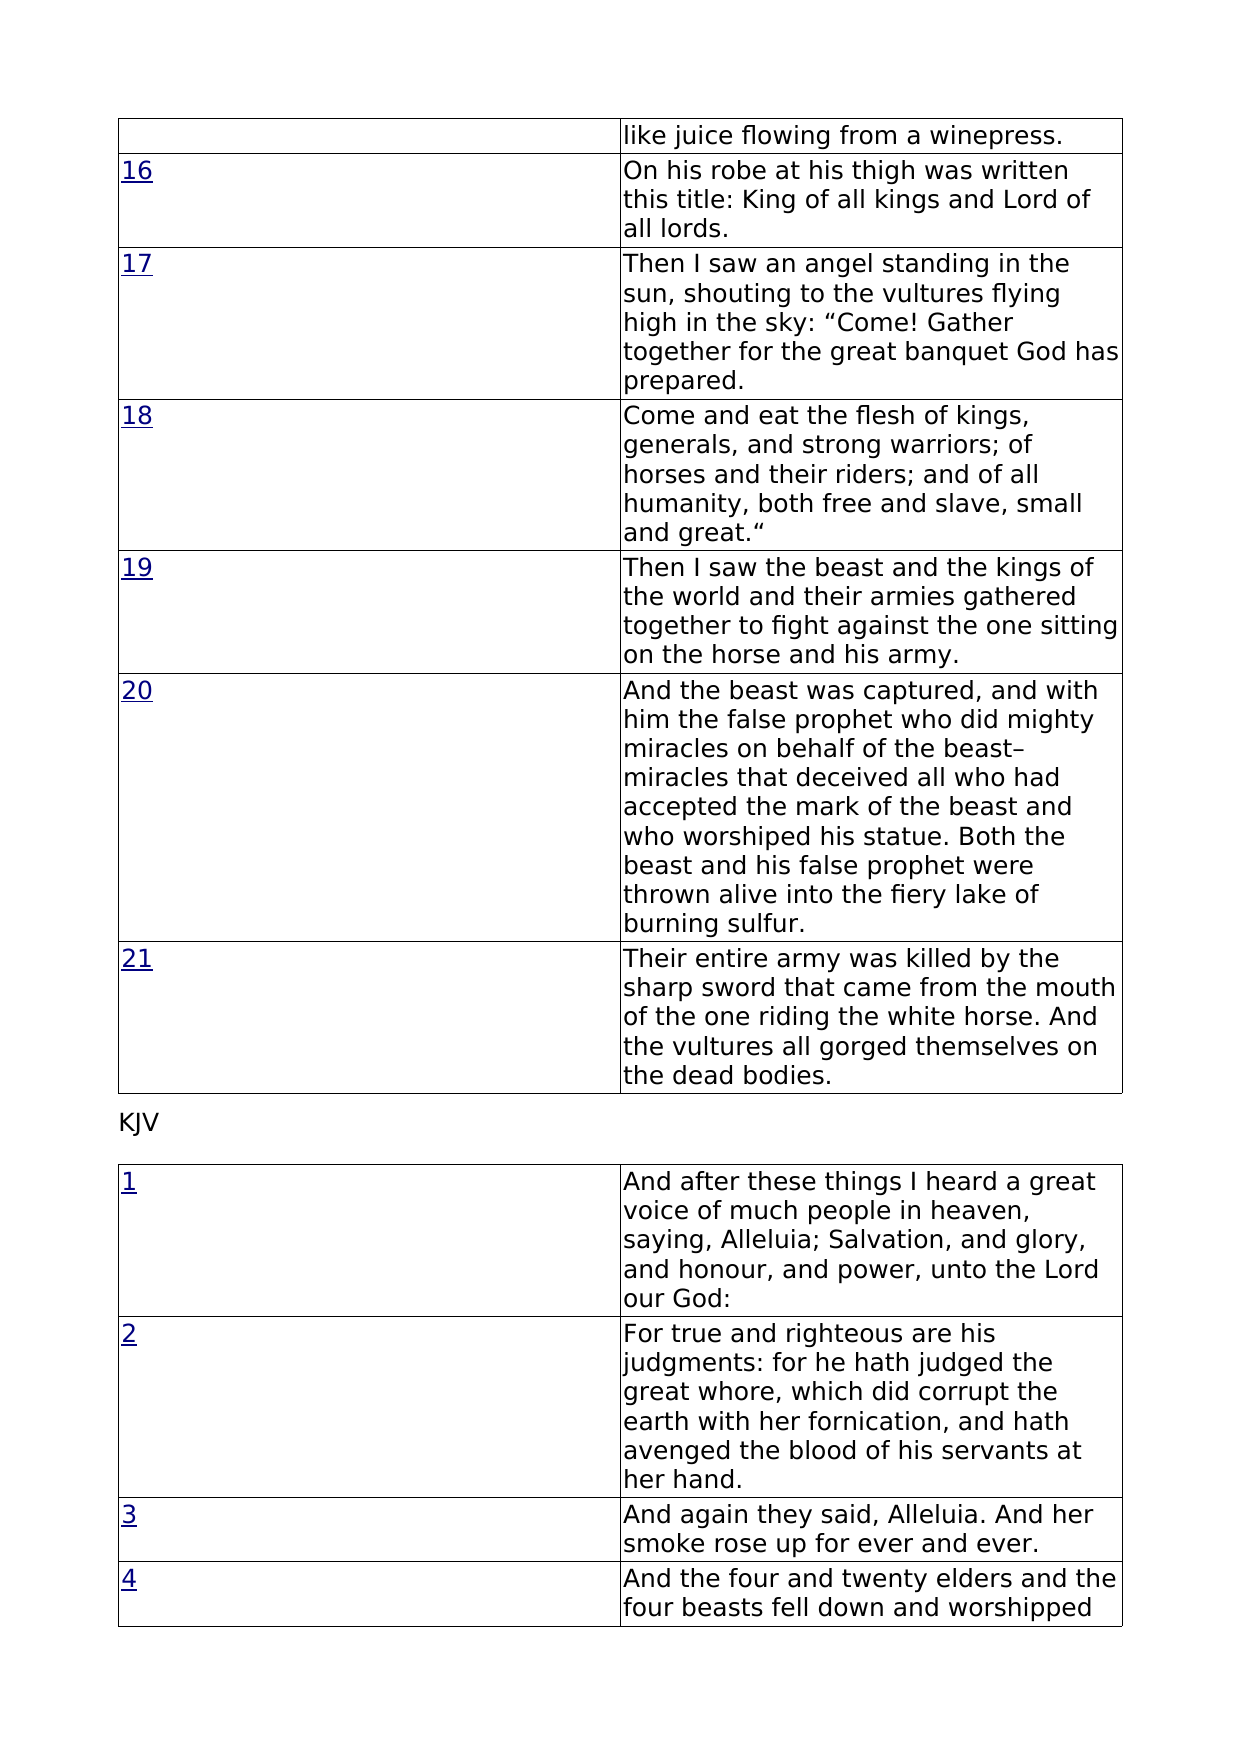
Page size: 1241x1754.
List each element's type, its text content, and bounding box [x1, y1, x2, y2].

table_cell And the beast was captured, and with him the false prophet who did mighty miracles on behalf of the beast– miracles that deceived all who had accepted the mark of the beast and who worshiped his statue. Both the beast and his false prophet were thrown alive into the fiery lake of burning sulfur. [621, 674, 1122, 941]
table_cell For true and righteous are his judgments: for he hath judged the great whore, which did corrupt the earth with her fornication, and hath avenged the blood of his servants at her hand. [621, 1317, 1122, 1497]
table_cell 3 [119, 1498, 620, 1561]
table_cell 19 [119, 551, 620, 673]
table_header 1 [119, 1165, 620, 1316]
table_cell like juice flowing from a winepress. [621, 119, 1122, 153]
table_cell 16 [119, 154, 620, 247]
table_cell 2 [119, 1317, 620, 1497]
table_cell 17 [119, 248, 620, 398]
text KJV [118, 1108, 1122, 1137]
table_cell 21 [119, 942, 620, 1093]
table_cell Come and eat the flesh of kings, generals, and strong warriors; of horses and their riders; and of all humanity, both free and slave, small and great.“ [621, 400, 1122, 550]
table_cell Then I saw the beast and the kings of the world and their armies gathered together to fight against the one sitting on the horse and his army. [621, 551, 1122, 673]
table_cell [119, 119, 620, 153]
table_header And after these things I heard a great voice of much people in heaven, saying, Alleluia; Salvation, and glory, and honour, and power, unto the Lord our God: [621, 1165, 1122, 1316]
table_cell On his robe at his thigh was written this title: King of all kings and Lord of all lords. [621, 154, 1122, 247]
table_cell Their entire army was killed by the sharp sword that came from the mouth of the one riding the white horse. And the vultures all gorged themselves on the dead bodies. [621, 942, 1122, 1093]
table_cell Then I saw an angel standing in the sun, shouting to the vultures flying high in the sky: “Come! Gather together for the great banquet God has prepared. [621, 248, 1122, 398]
table_cell And again they said, Alleluia. And her smoke rose up for ever and ever. [621, 1498, 1122, 1561]
table_cell 18 [119, 400, 620, 550]
table_cell And the four and twenty elders and the four beasts fell down and worshipped [621, 1562, 1122, 1626]
table_cell 4 [119, 1562, 620, 1626]
table_cell 20 [119, 674, 620, 941]
